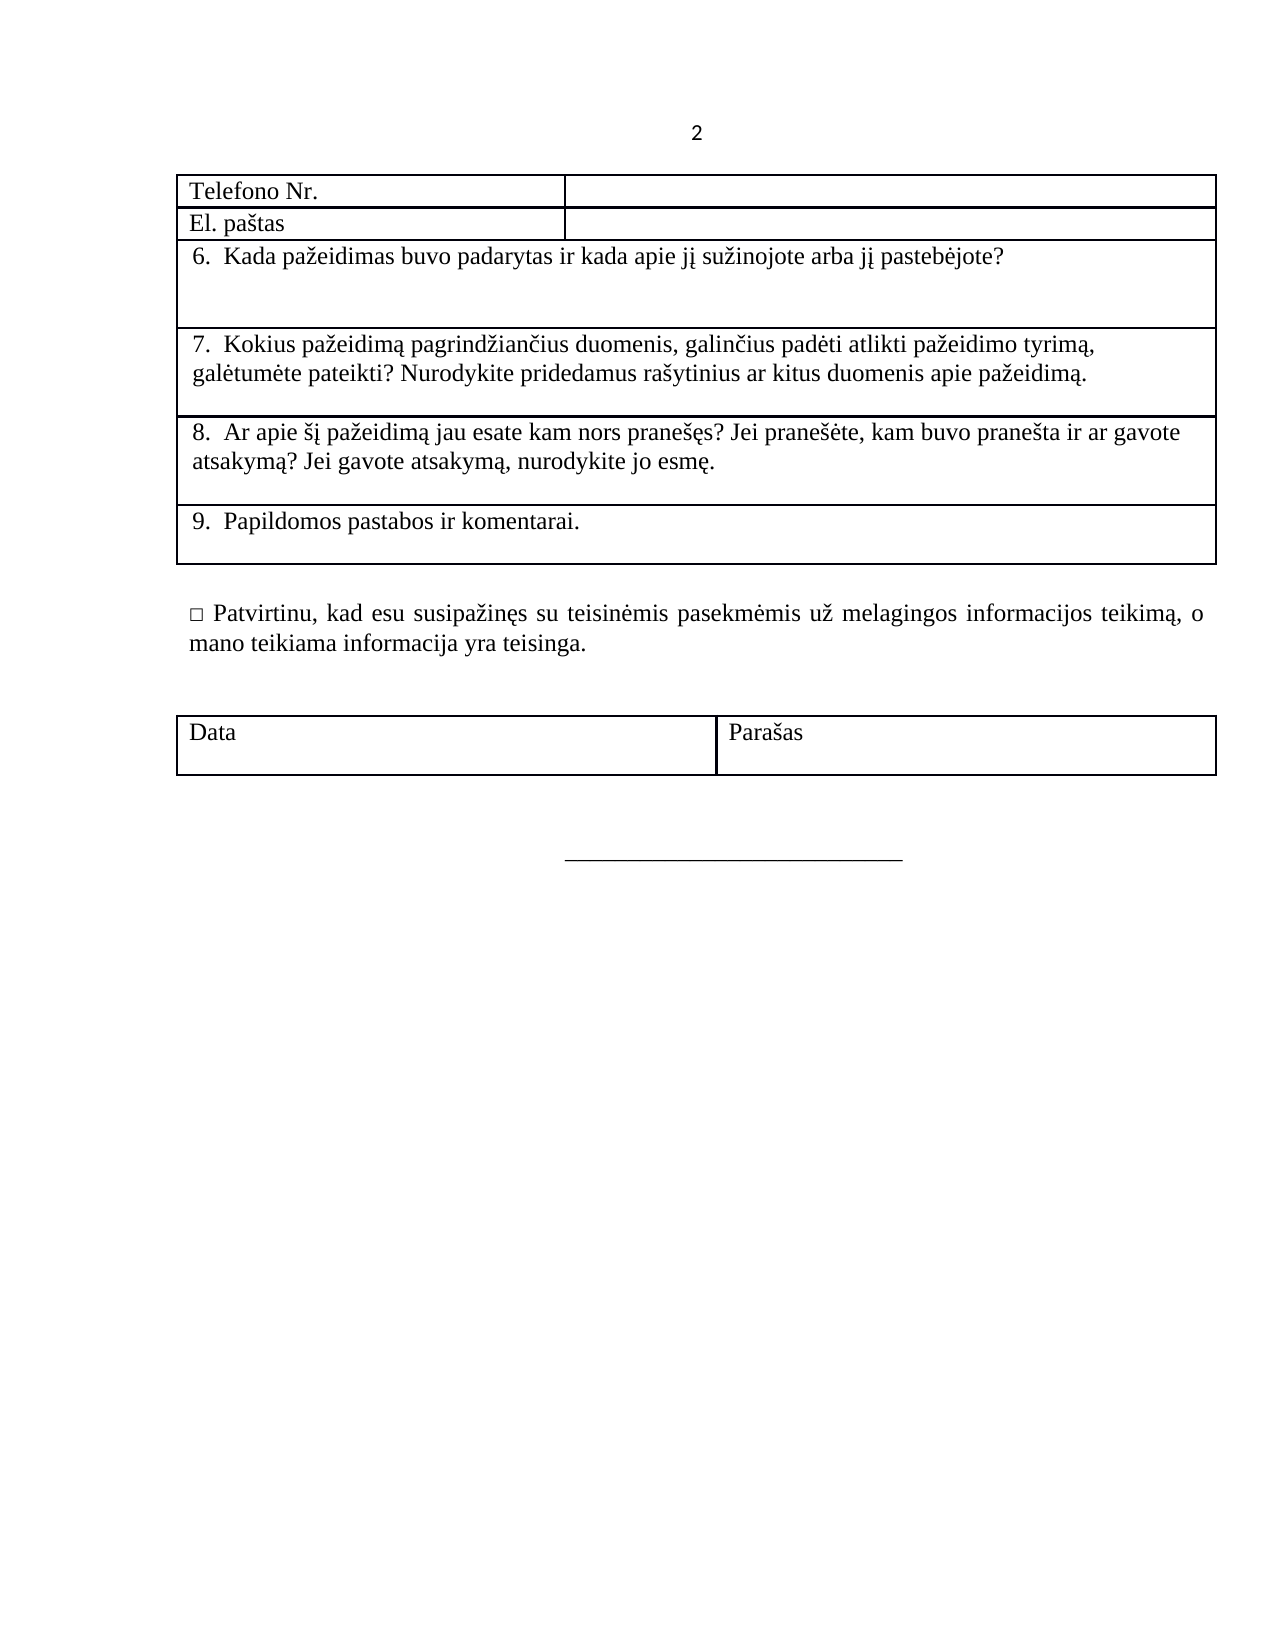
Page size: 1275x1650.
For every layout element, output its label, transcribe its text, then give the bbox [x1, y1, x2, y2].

table_cell [565, 776, 716, 806]
table_cell El. paštas [178, 209, 564, 239]
table_cell [566, 209, 1215, 239]
table_cell 8. Ar apie šį pažeidimą jau esate kam nors pranešęs? Jei pranešėte, kam buvo pranešta ir ar gavote atsakymą? Jei gavote atsakymą, nurodykite jo esmę. [178, 418, 1215, 504]
table_cell [716, 776, 1216, 806]
table_cell Parašas [718, 717, 1215, 774]
table_cell 6. Kada pažeidimas buvo padarytas ir kada apie jį sužinojote arba jį pastebėjote? [178, 241, 1215, 327]
text ___________________________ [177, 835, 1216, 864]
table_cell ☐ Patvirtinu, kad esu susipažinęs su teisinėmis pasekmėmis už melagingos informacijos teikimą, o mano teikiama informacija yra teisinga. [177, 565, 1216, 714]
table_cell 7. Kokius pažeidimą pagrindžiančius duomenis, galinčius padėti atlikti pažeidimo tyrimą, galėtumėte pateikti? Nurodykite pridedamus rašytinius ar kitus duomenis apie pažeidimą. [178, 329, 1215, 415]
table_cell 9. Papildomos pastabos ir komentarai. [178, 506, 1215, 563]
table_cell [177, 776, 565, 806]
table_cell [566, 176, 1215, 206]
table_cell Data [178, 717, 715, 774]
table_cell Telefono Nr. [178, 176, 564, 206]
